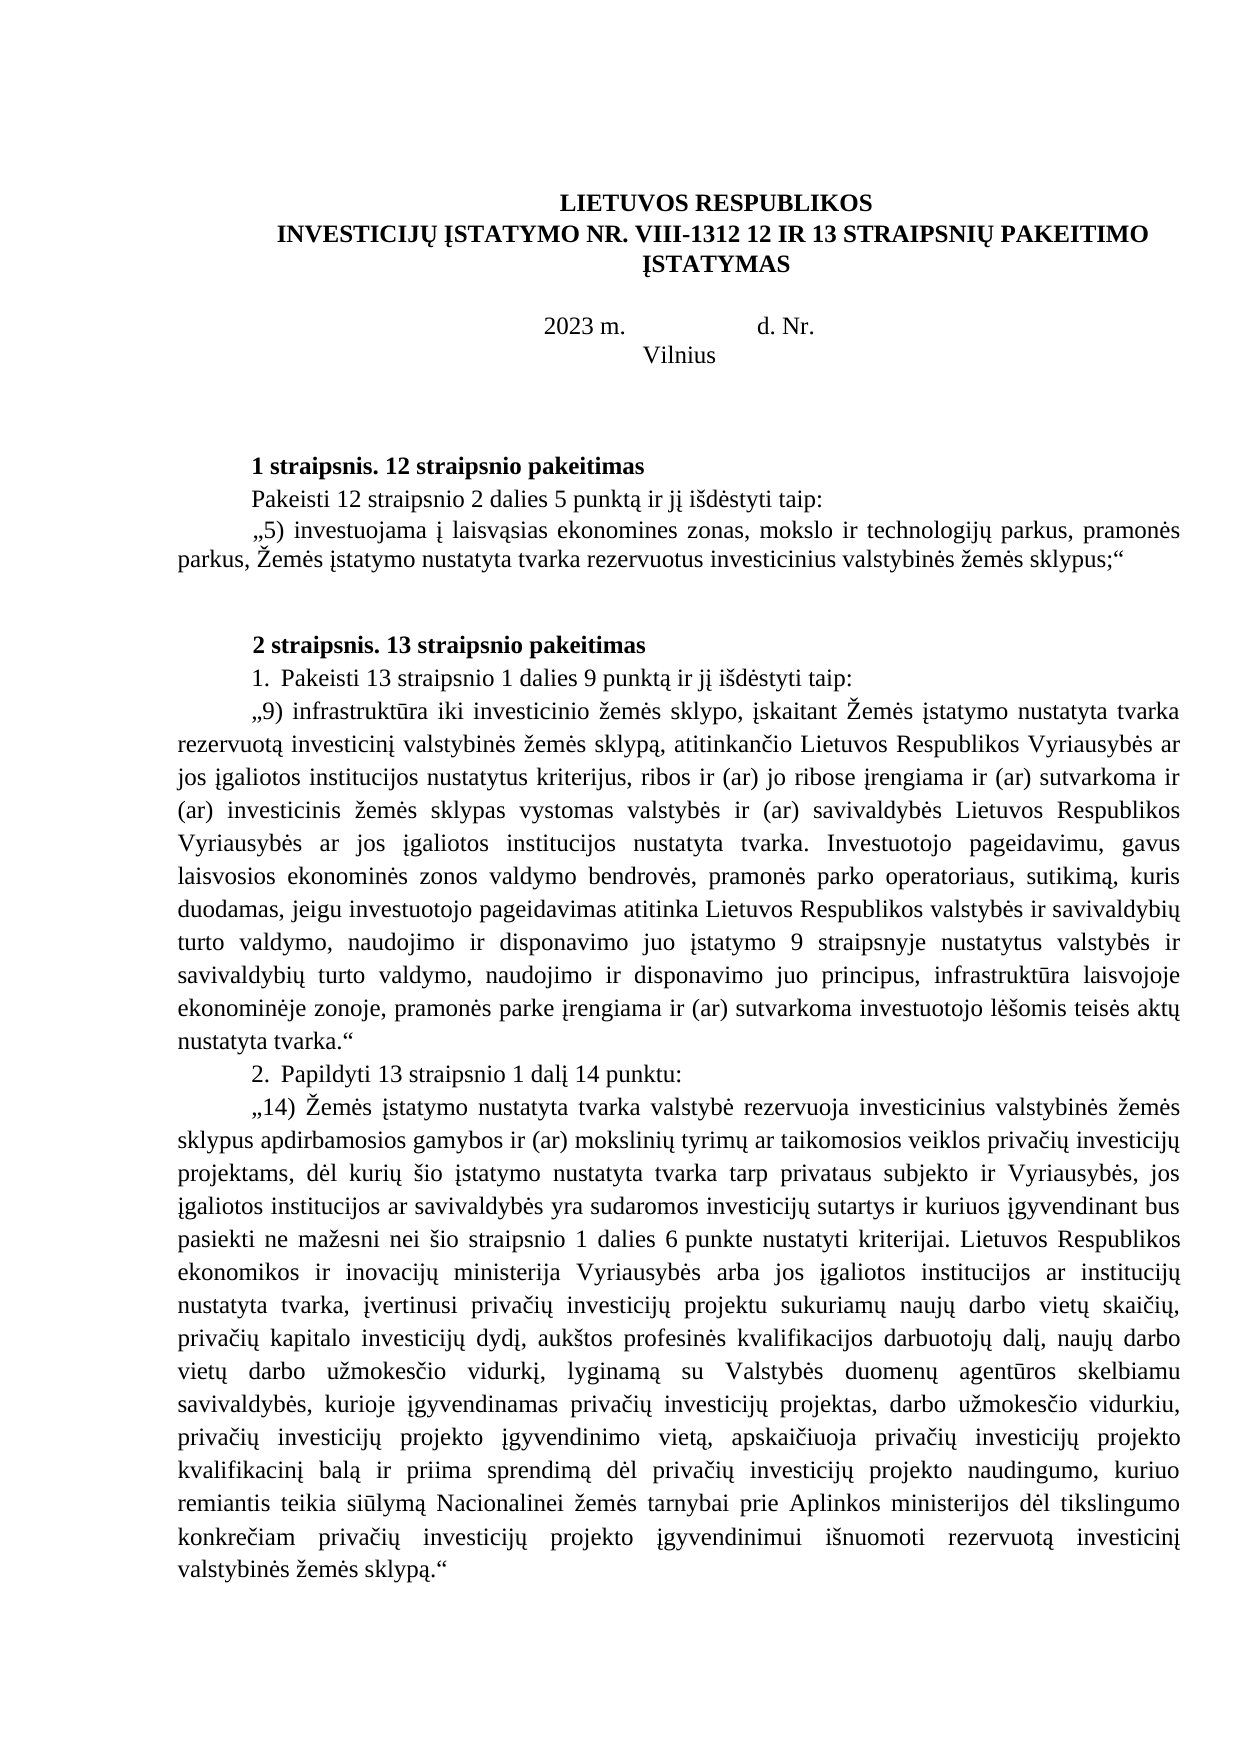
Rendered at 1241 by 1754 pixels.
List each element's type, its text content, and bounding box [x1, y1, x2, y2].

text LIETUVOS RESPUBLIKOS [177, 188, 1181, 217]
text 2 straipsnis. 13 straipsnio pakeitimas [252, 630, 1181, 659]
text INVESTICIJŲ ĮSTATYMO NR. VIII-1312 12 IR 13 STRAIPSNIŲ PAKEITIMO [177, 219, 1181, 247]
text Pakeisti 12 straipsnio 2 dalies 5 punktą ir jį išdėstyti taip: [251, 484, 1181, 513]
text ĮSTATYMAS [177, 249, 1181, 278]
text 1 straipsnis. 12 straipsnio pakeitimas [177, 451, 1181, 480]
text Vilnius [177, 340, 1181, 368]
text „5) investuojama į laisvąsias ekonomines zonas, mokslo ir technologijų parkus, pramonės parkus, Žemės įstatymo nustatyta tvarka rezervuotus investicinius valstybinės žemės sklypus;“ [177, 515, 1181, 572]
text 2. Papildyti 13 straipsnio 1 dalį 14 punktu: [251, 1059, 1181, 1088]
text 2023 m. d. Nr. [177, 311, 1181, 340]
text „9) infrastruktūra iki investicinio žemės sklypo, įskaitant Žemės įstatymo nustatyta tvarka rezervuotą investicinį valstybinės žemės sklypą, atitinkančio Lietuvos Respublikos Vyriausybės ar jos įgaliotos institucijos nustatytus kriterijus, ribos ir (ar) jo ribose įrengiama ir (ar) sutvarkoma ir (ar) investicinis žemės sklypas vystomas valstybės ir (ar) savivaldybės Lietuvos Respublikos Vyriausybės ar jos įgaliotos institucijos nustatyta tvarka. Investuotojo pageidavimu, gavus laisvosios ekonominės zonos valdymo bendrovės, pramonės parko operatoriaus, sutikimą, kuris duodamas, jeigu investuotojo pageidavimas atitinka Lietuvos Respublikos valstybės ir savivaldybių turto valdymo, naudojimo ir disponavimo juo įstatymo 9 straipsnyje nustatytus valstybės ir savivaldybių turto valdymo, naudojimo ir disponavimo juo principus, infrastruktūra laisvojoje ekonominėje zonoje, pramonės parke įrengiama ir (ar) sutvarkoma investuotojo lėšomis teisės aktų nustatyta tvarka.“ [177, 696, 1181, 1055]
text „14) Žemės įstatymo nustatyta tvarka valstybė rezervuoja investicinius valstybinės žemės sklypus apdirbamosios gamybos ir (ar) mokslinių tyrimų ar taikomosios veiklos privačių investicijų projektams, dėl kurių šio įstatymo nustatyta tvarka tarp privataus subjekto ir Vyriausybės, jos įgaliotos institucijos ar savivaldybės yra sudaromos investicijų sutartys ir kuriuos įgyvendinant bus pasiekti ne mažesni nei šio straipsnio 1 dalies 6 punkte nustatyti kriterijai. Lietuvos Respublikos ekonomikos ir inovacijų ministerija Vyriausybės arba jos įgaliotos institucijos ar institucijų nustatyta tvarka, įvertinusi privačių investicijų projektu sukuriamų naujų darbo vietų skaičių, privačių kapitalo investicijų dydį, aukštos profesinės kvalifikacijos darbuotojų dalį, naujų darbo vietų darbo užmokesčio vidurkį, lyginamą su Valstybės duomenų agentūros skelbiamu savivaldybės, kurioje įgyvendinamas privačių investicijų projektas, darbo užmokesčio vidurkiu, privačių investicijų projekto įgyvendinimo vietą, apskaičiuoja privačių investicijų projekto kvalifikacinį balą ir priima sprendimą dėl privačių investicijų projekto naudingumo, kuriuo remiantis teikia siūlymą Nacionalinei žemės tarnybai prie Aplinkos ministerijos dėl tikslingumo konkrečiam privačių investicijų projekto įgyvendinimui išnuomoti rezervuotą investicinį valstybinės žemės sklypą.“ [177, 1092, 1181, 1583]
text 1. Pakeisti 13 straipsnio 1 dalies 9 punktą ir jį išdėstyti taip: [251, 663, 1181, 692]
